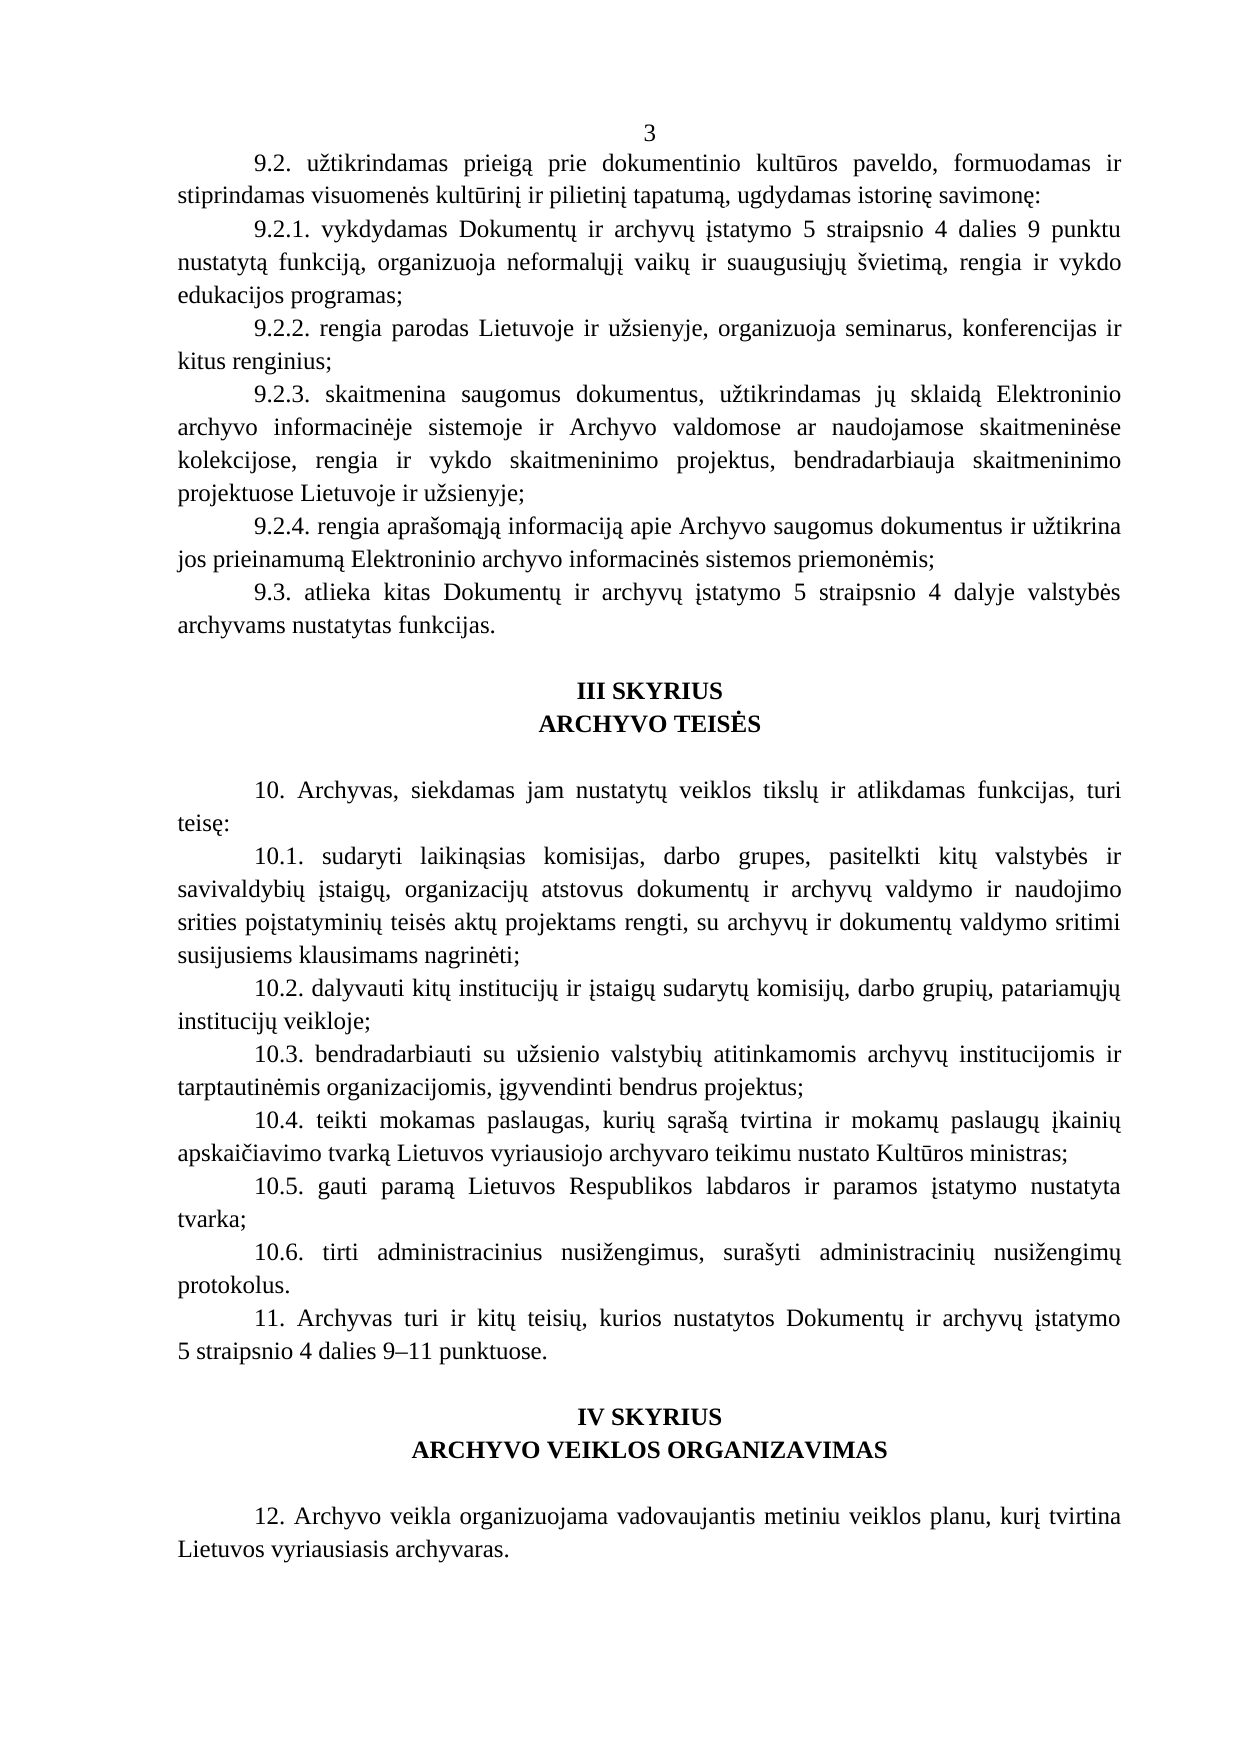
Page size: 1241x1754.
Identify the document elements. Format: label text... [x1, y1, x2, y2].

text IV SKYRIUS [177, 1402, 1122, 1431]
text 9.2. užtikrindamas prieigą prie dokumentinio kultūros paveldo, formuodamas ir stiprindamas visuomenės kultūrinį ir pilietinį tapatumą, ugdydamas istorinę savimonę: [177, 148, 1122, 209]
text 9.3. atlieka kitas Dokumentų ir archyvų įstatymo 5 straipsnio 4 dalyje valstybės archyvams nustatytas funkcijas. [177, 577, 1122, 639]
text 9.2.3. skaitmenina saugomus dokumentus, užtikrindamas jų sklaidą Elektroninio archyvo informacinėje sistemoje ir Archyvo valdomose ar naudojamose skaitmeninėse kolekcijose, rengia ir vykdo skaitmeninimo projektus, bendradarbiauja skaitmeninimo projektuose Lietuvoje ir užsienyje; [177, 379, 1122, 507]
text 11. Archyvas turi ir kitų teisių, kurios nustatytos Dokumentų ir archyvų įstatymo 5 straipsnio 4 dalies 9–11 punktuose. [177, 1303, 1122, 1365]
text 9.2.2. rengia parodas Lietuvoje ir užsienyje, organizuoja seminarus, konferencijas ir kitus renginius; [177, 313, 1122, 374]
text 10.5. gauti paramą Lietuvos Respublikos labdaros ir paramos įstatymo nustatyta tvarka; [177, 1171, 1122, 1233]
text 10.6. tirti administracinius nusižengimus, surašyti administracinių nusižengimų protokolus. [177, 1237, 1122, 1299]
text 9.2.4. rengia aprašomąją informaciją apie Archyvo saugomus dokumentus ir užtikrina jos prieinamumą Elektroninio archyvo informacinės sistemos priemonėmis; [177, 511, 1122, 573]
text 12. Archyvo veikla organizuojama vadovaujantis metiniu veiklos planu, kurį tvirtina Lietuvos vyriausiasis archyvaras. [177, 1501, 1122, 1563]
text 9.2.1. vykdydamas Dokumentų ir archyvų įstatymo 5 straipsnio 4 dalies 9 punktu nustatytą funkciją, organizuoja neformalųjį vaikų ir suaugusiųjų švietimą, rengia ir vykdo edukacijos programas; [177, 214, 1122, 308]
text ARCHYVO VEIKLOS ORGANIZAVIMAS [177, 1435, 1122, 1464]
text ARCHYVO TEISĖS [177, 709, 1122, 738]
text III SKYRIUS [177, 676, 1122, 705]
text 10.4. teikti mokamas paslaugas, kurių sąrašą tvirtina ir mokamų paslaugų įkainių apskaičiavimo tvarką Lietuvos vyriausiojo archyvaro teikimu nustato Kultūros ministras; [177, 1105, 1122, 1167]
text 10.3. bendradarbiauti su užsienio valstybių atitinkamomis archyvų institucijomis ir tarptautinėmis organizacijomis, įgyvendinti bendrus projektus; [177, 1039, 1122, 1101]
text 10.2. dalyvauti kitų institucijų ir įstaigų sudarytų komisijų, darbo grupių, patariamųjų institucijų veikloje; [177, 973, 1122, 1035]
text 10.1. sudaryti laikinąsias komisijas, darbo grupes, pasitelkti kitų valstybės ir savivaldybių įstaigų, organizacijų atstovus dokumentų ir archyvų valdymo ir naudojimo srities poįstatyminių teisės aktų projektams rengti, su archyvų ir dokumentų valdymo sritimi susijusiems klausimams nagrinėti; [177, 841, 1122, 969]
text 10. Archyvas, siekdamas jam nustatytų veiklos tikslų ir atlikdamas funkcijas, turi teisę: [177, 775, 1122, 837]
